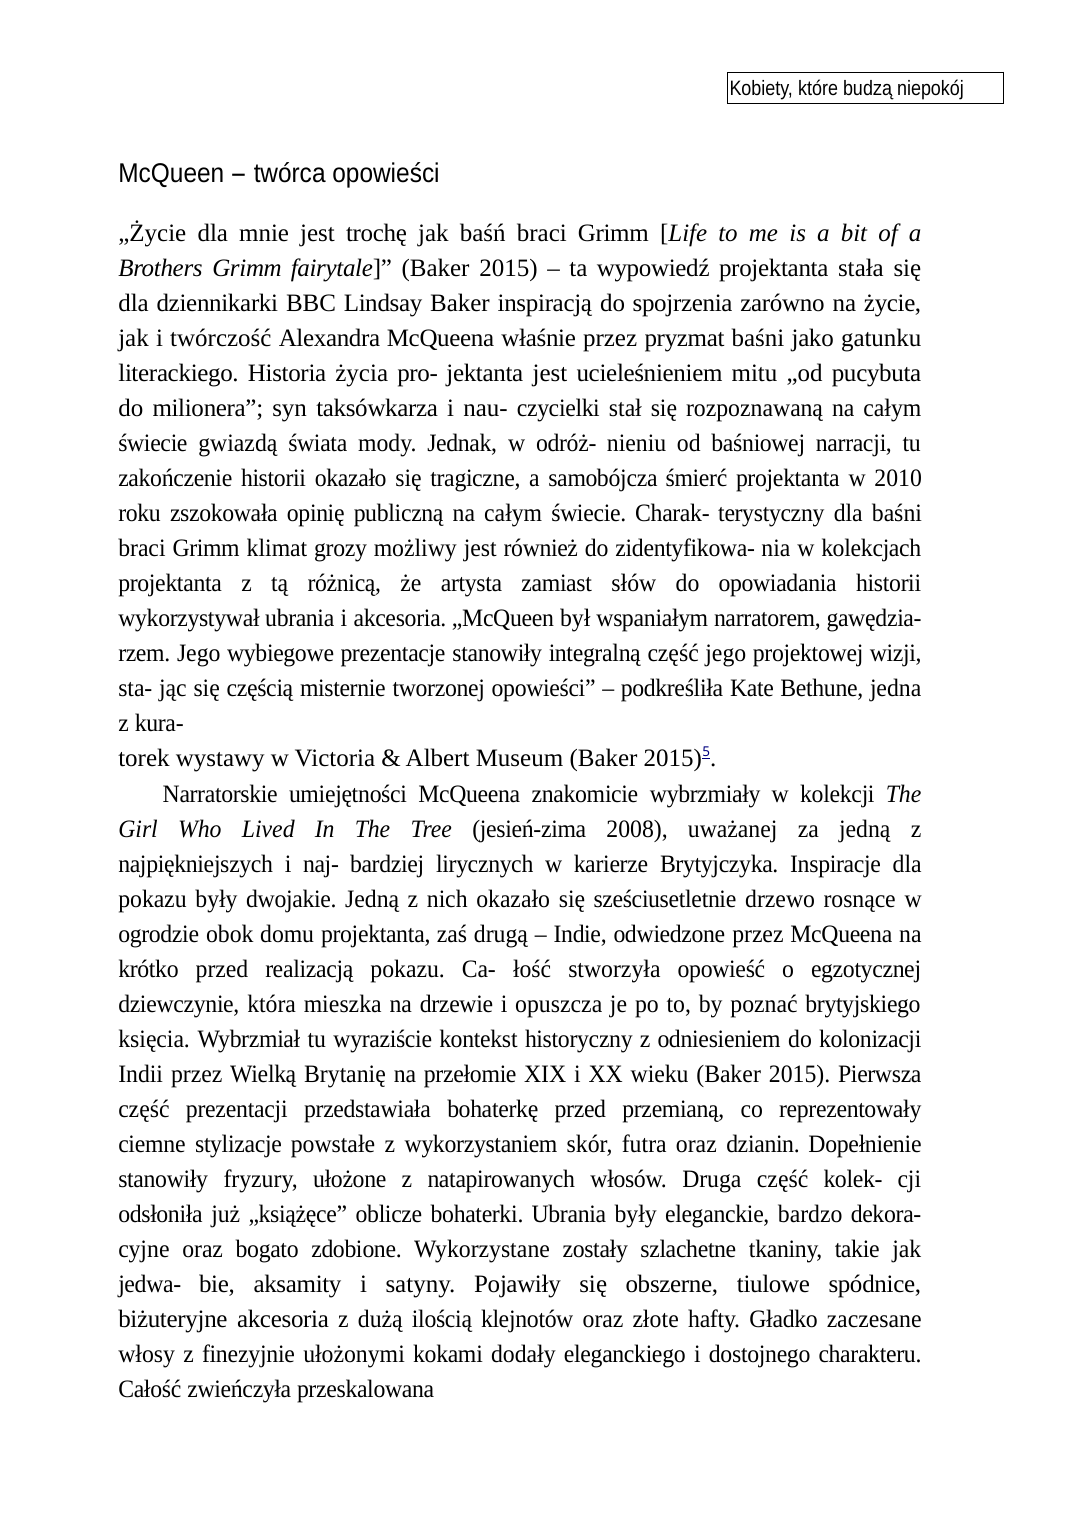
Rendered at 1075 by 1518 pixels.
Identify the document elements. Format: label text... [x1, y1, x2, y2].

text Narratorskie umiejętności McQueena znakomicie wybrzmiały w kolekcji The Girl Who Lived In The Tree (jesień-zima 2008), uważanej za jedną z najpiękniejszych i naj- bardziej lirycznych w karierze Brytyjczyka. Inspiracje dla pokazu były dwojakie. Jedną z nich okazało się sześciusetletnie drzewo rosnące w ogrodzie obok domu projektanta, zaś drugą – Indie, odwiedzone przez McQueena na krótko przed realizacją pokazu. Ca- łość stworzyła opowieść o egzotycznej dziewczynie, która mieszka na drzewie i opuszcza je po to, by poznać brytyjskiego księcia. Wybrzmiał tu wyraziście kontekst historyczny z odniesieniem do kolonizacji Indii przez Wielką Brytanię na przełomie XIX i XX wieku (Baker 2015). Pierwsza część prezentacji przedstawiała bohaterkę przed przemianą, co reprezentowały ciemne stylizacje powstałe z wykorzystaniem skór, futra oraz dzianin. Dopełnienie stanowiły fryzury, ułożone z natapirowanych włosów. Druga część kolek- cji odsłoniła już „książęce” oblicze bohaterki. Ubrania były eleganckie, bardzo dekora- cyjne oraz bogato zdobione. Wykorzystane zostały szlachetne tkaniny, takie jak jedwa- bie, aksamity i satyny. Pojawiły się obszerne, tiulowe spódnice, biżuteryjne akcesoria z dużą ilością klejnotów oraz złote hafty. Gładko zaczesane włosy z finezyjnie ułożonymi kokami dodały eleganckiego i dostojnego charakteru. Całość zwieńczyła przeskalowana [118, 779, 922, 1402]
text torek wystawy w Victoria & Albert Museum (Baker 2015)5. [118, 743, 933, 772]
text „Życie dla mnie jest trochę jak baśń braci Grimm [Life to me is a bit of a Brothers Grimm fairytale]” (Baker 2015) – ta wypowiedź projektanta stała się dla dziennikarki BBC Lindsay Baker inspiracją do spojrzenia zarówno na życie, jak i twórczość Alexandra McQueena właśnie przez pryzmat baśni jako gatunku literackiego. Historia życia pro- jektanta jest ucieleśnieniem mitu „od pucybuta do milionera”; syn taksówkarza i nau- czycielki stał się rozpoznawaną na całym świecie gwiazdą świata mody. Jednak, w odróż- nieniu od baśniowej narracji, tu zakończenie historii okazało się tragiczne, a samobójcza śmierć projektanta w 2010 roku zszokowała opinię publiczną na całym świecie. Charak- terystyczny dla baśni braci Grimm klimat grozy możliwy jest również do zidentyfikowa- nia w kolekcjach projektanta z tą różnicą, że artysta zamiast słów do opowiadania historii wykorzystywał ubrania i akcesoria. „McQueen był wspaniałym narratorem, gawędzia- rzem. Jego wybiegowe prezentacje stanowiły integralną część jego projektowej wizji, sta- jąc się częścią misternie tworzonej opowieści” – podkreśliła Kate Bethune, jedna z kura- [118, 218, 922, 736]
subtitle McQueen – twórca opowieści [118, 146, 933, 192]
